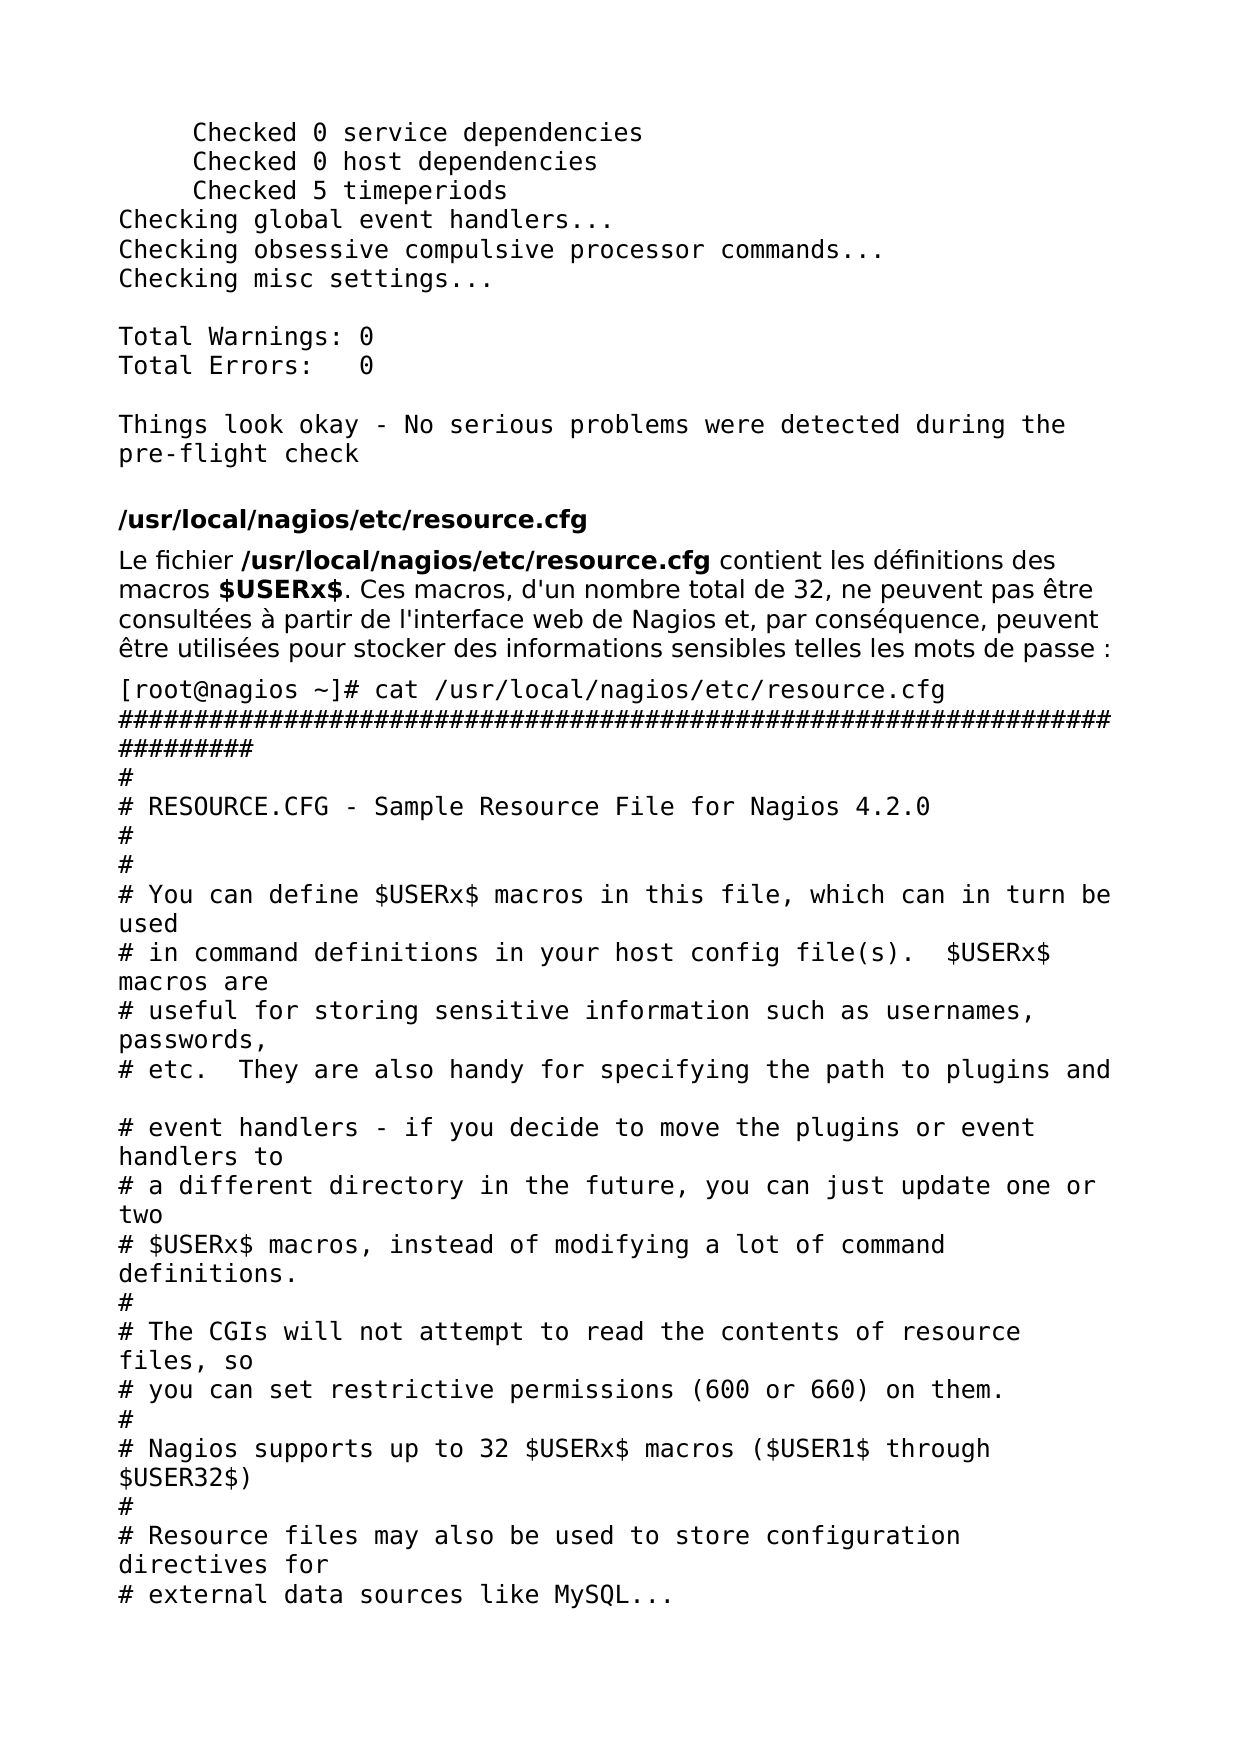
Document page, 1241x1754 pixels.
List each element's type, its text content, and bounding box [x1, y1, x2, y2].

text [root@nagios ~]# cat /usr/local/nagios/etc/resource.cfg ########################################################################### # # RESOURCE.CFG - Sample Resource File for Nagios 4.2.0 # # # You can define $USERx$ macros in this file, which can in turn be used # in command definitions in your host config file(s). $USERx$ macros are # useful for storing sensitive information such as usernames, passwords, # etc. They are also handy for specifying the path to plugins and # event handlers - if you decide to move the plugins or event handlers to # a different directory in the future, you can just update one or two # $USERx$ macros, instead of modifying a lot of command definitions. # # The CGIs will not attempt to read the contents of resource files, so # you can set restrictive permissions (600 or 660) on them. # # Nagios supports up to 32 $USERx$ macros ($USER1$ through $USER32$) # # Resource files may also be used to store configuration directives for # external data sources like MySQL... [118, 676, 1122, 1609]
subtitle /usr/local/nagios/etc/resource.cfg [118, 505, 1122, 534]
text Le fichier /usr/local/nagios/etc/resource.cfg contient les définitions des macros $USERx$. Ces macros, d'un nombre total de 32, ne peuvent pas être consultées à partir de l'interface web de Nagios et, par conséquence, peuvent être utilisées pour stocker des informations sensibles telles les mots de passe : [118, 547, 1122, 663]
text Checked 0 service dependencies Checked 0 host dependencies Checked 5 timeperiods Checking global event handlers... Checking obsessive compulsive processor commands... Checking misc settings... Total Warnings: 0 Total Errors: 0 Things look okay - No serious problems were detected during the pre-flight check [118, 118, 1122, 468]
